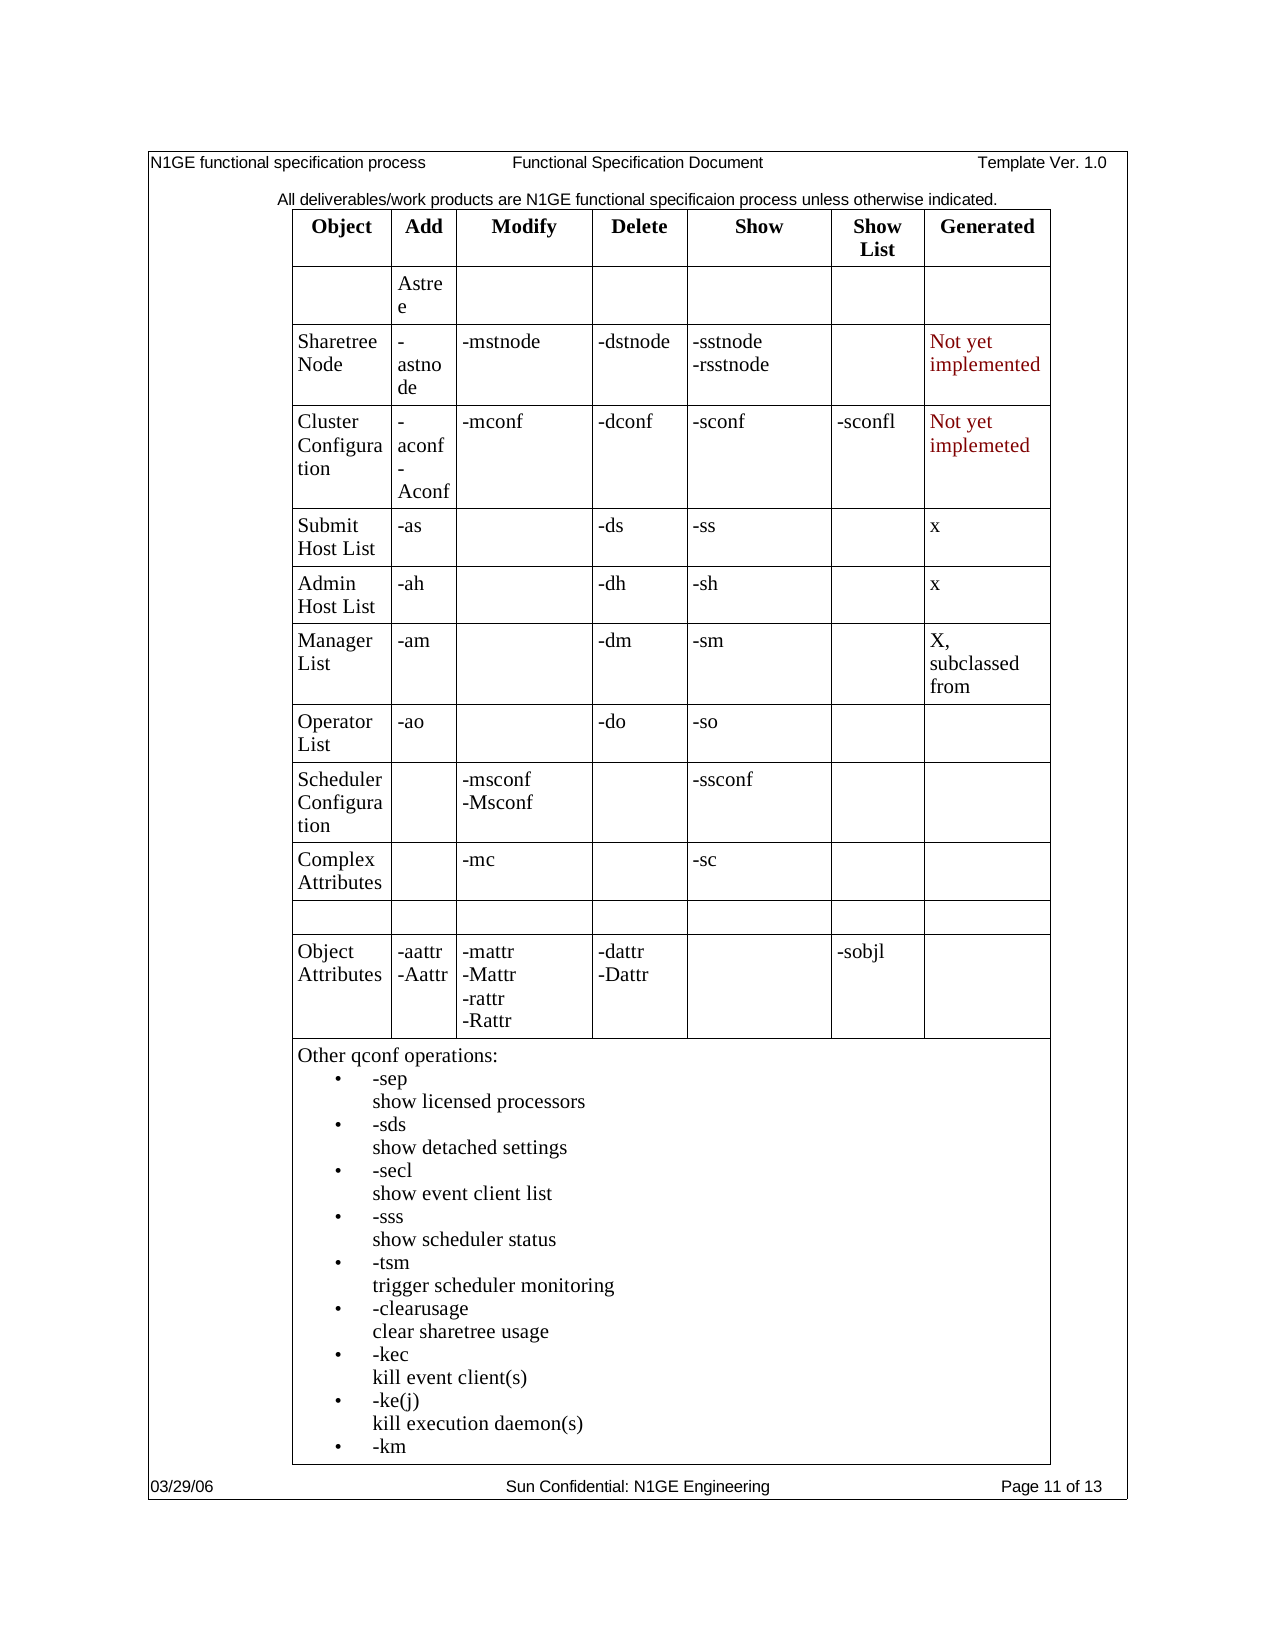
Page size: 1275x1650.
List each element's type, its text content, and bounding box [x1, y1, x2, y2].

table_cell [832, 509, 924, 566]
table_cell [832, 901, 924, 934]
table_cell -aconf -Aconf [392, 406, 456, 508]
table_cell Cluster Configuration [293, 406, 391, 508]
table_cell -msconf -Msconf [457, 763, 592, 842]
table_cell -ssconf [688, 763, 831, 842]
table_cell [293, 901, 391, 934]
table_cell [593, 267, 687, 324]
table_header Delete [593, 210, 687, 266]
table_cell -mconf [457, 406, 592, 508]
table_cell Not yet implemeted [925, 406, 1050, 508]
table_header Generated [925, 210, 1050, 266]
table_cell -sconfl [832, 406, 924, 508]
table_cell -mstnode [457, 325, 592, 405]
table_cell [832, 843, 924, 900]
table_cell -sm [688, 624, 831, 704]
table_cell [392, 901, 456, 934]
table_cell [392, 763, 456, 842]
table_header Show [688, 210, 831, 266]
table_cell -aattr -Aattr [392, 935, 456, 1038]
table_cell -mattr -Mattr -rattr -Rattr [457, 935, 592, 1038]
table_cell [457, 567, 592, 623]
table_cell X, subclassed from [925, 624, 1050, 704]
table_cell [688, 901, 831, 934]
table_cell [457, 267, 592, 324]
table_cell -sconf [688, 406, 831, 508]
table_cell -Astree [392, 267, 456, 324]
table_cell Other qconf operations: -sep show licensed processors -sds show detached settings -secl show event client list -sss show scheduler status -tsm trigger scheduler monitoring -clearusage clear sharetree usage -kec kill event client(s) -ke(j) kill execution daemon(s) -km kill master -ks kill scheduler [293, 1039, 1050, 1464]
table_cell Complex Attributes [293, 843, 391, 900]
table_cell [593, 901, 687, 934]
table_cell [593, 843, 687, 900]
table_cell [457, 624, 592, 704]
table_header Add [392, 210, 456, 266]
table_cell -sc [688, 843, 831, 900]
table_cell [925, 705, 1050, 762]
table_cell Manager List [293, 624, 391, 704]
table_header Modify [457, 210, 592, 266]
table_cell -astnode [392, 325, 456, 405]
table_cell [925, 843, 1050, 900]
table_cell [925, 935, 1050, 1038]
table_cell Not yet implemented [925, 325, 1050, 405]
table_cell [688, 267, 831, 324]
table_cell [457, 901, 592, 934]
table_cell [925, 763, 1050, 842]
table_cell -dm [593, 624, 687, 704]
table_cell -dconf [593, 406, 687, 508]
table_cell -mc [457, 843, 592, 900]
table_cell -ah [392, 567, 456, 623]
table_header Show List [832, 210, 924, 266]
table_cell Operator List [293, 705, 391, 762]
table_cell Object Attributes [293, 935, 391, 1038]
table_cell [832, 325, 924, 405]
table_cell [925, 267, 1050, 324]
table_cell [925, 901, 1050, 934]
table_cell Submit Host List [293, 509, 391, 566]
table_cell [392, 843, 456, 900]
table_cell -as [392, 509, 456, 566]
table_cell [832, 624, 924, 704]
table_cell -dstnode [593, 325, 687, 405]
table_cell [832, 705, 924, 762]
table_cell -ao [392, 705, 456, 762]
table_cell -so [688, 705, 831, 762]
table_cell -sstnode -rsstnode [688, 325, 831, 405]
table_cell -am [392, 624, 456, 704]
table_cell -ds [593, 509, 687, 566]
table_cell Sharetree Node [293, 325, 391, 405]
table_cell -sh [688, 567, 831, 623]
table_cell Admin Host List [293, 567, 391, 623]
table_cell [688, 935, 831, 1038]
table_cell -sobjl [832, 935, 924, 1038]
table_cell [293, 267, 391, 324]
table_cell x [925, 509, 1050, 566]
table_cell -do [593, 705, 687, 762]
table_cell x [925, 567, 1050, 623]
table_cell [832, 763, 924, 842]
table_cell -ss [688, 509, 831, 566]
table_cell [457, 705, 592, 762]
table_header Object [293, 210, 391, 266]
table_cell -dh [593, 567, 687, 623]
table_cell [457, 509, 592, 566]
table_cell [832, 267, 924, 324]
table_cell Scheduler Configuration [293, 763, 391, 842]
table_cell -dattr -Dattr [593, 935, 687, 1038]
table_cell [593, 763, 687, 842]
table_cell [832, 567, 924, 623]
